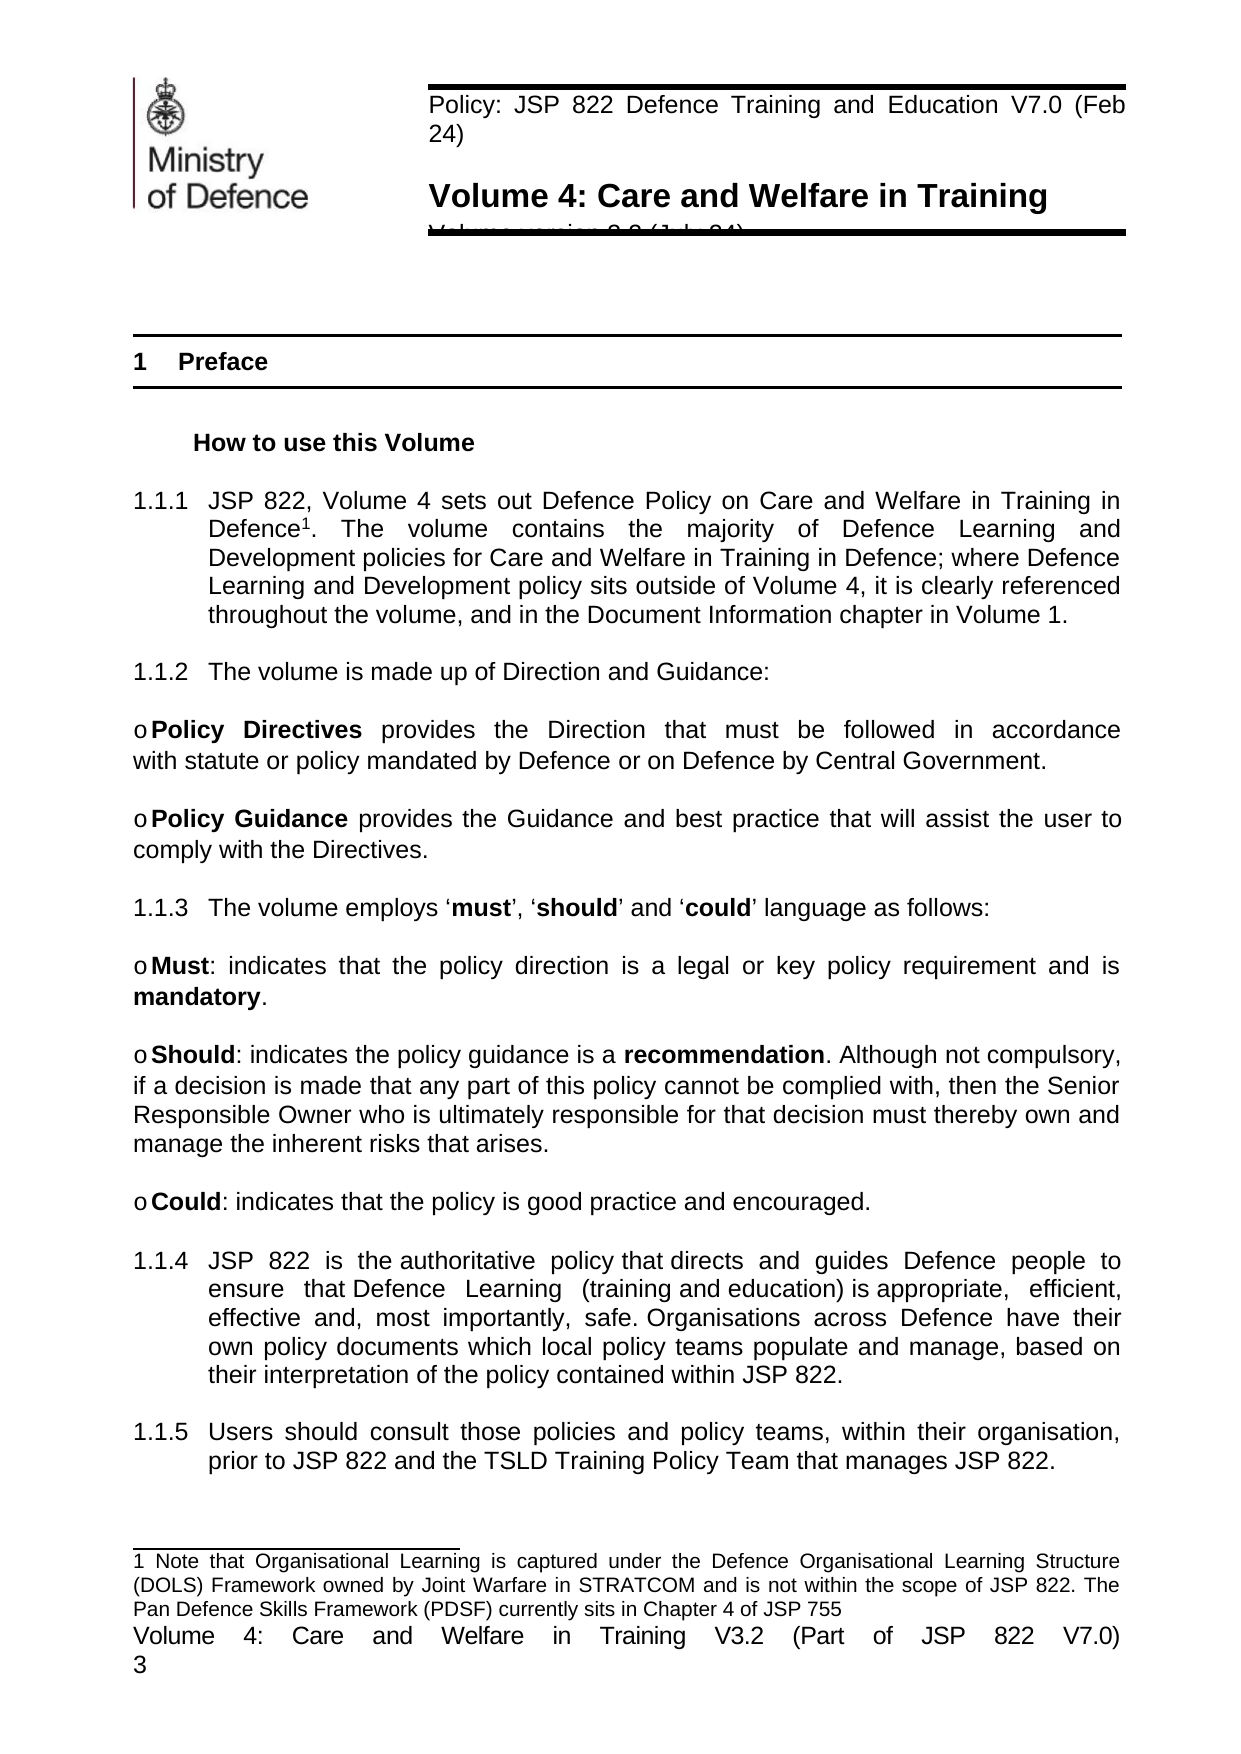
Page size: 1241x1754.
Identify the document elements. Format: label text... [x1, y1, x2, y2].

list Could: indicates that the policy is good practice and encouraged. [133, 1186, 1122, 1217]
text Note that Organisational Learning is captured under the Defence Organisational Learning Structure (DOLS) Framework owned by Joint Warfare in STRATCOM and is not within the scope of JSP 822. The Pan Defence Skills Framework (PDSF) currently sits in Chapter 4 of JSP 755 [133, 1549, 1122, 1621]
list Policy Guidance provides the Guidance and best practice that will assist the user to comply with the Directives. [133, 804, 1122, 864]
subtitle The volume employs ‘must’, ‘should’ and ‘could’ language as follows: [133, 893, 1122, 922]
subtitle The volume is made up of Direction and Guidance: [133, 658, 1122, 686]
list Should: indicates the policy guidance is a recommendation. Although not compulsory, if a decision is made that any part of this policy cannot be complied with, then the Senior Responsible Owner who is ultimately responsible for that decision must thereby own and manage the inherent risks that arises. [133, 1040, 1122, 1157]
list Policy Directives provides the Direction that must be followed in accordance with statute or policy mandated by Defence or on Defence by Central Government. [133, 715, 1122, 775]
subtitle JSP 822, Volume 4 sets out Defence Policy on Care and Welfare in Training in Defence. The volume contains the majority of Defence Learning and Development policies for Care and Welfare in Training in Defence; where Defence Learning and Development policy sits outside of Volume 4, it is clearly referenced throughout the volume, and in the Document Information chapter in Volume 1. [133, 486, 1122, 629]
list Must: indicates that the policy direction is a legal or key policy requirement and is mandatory. [133, 951, 1122, 1011]
subtitle How to use this Volume [193, 429, 1122, 457]
subtitle Preface [133, 337, 1122, 386]
subtitle Users should consult those policies and policy teams, within their organisation, prior to JSP 822 and the TSLD Training Policy Team that manages JSP 822. [133, 1418, 1122, 1475]
subtitle JSP 822 is the authoritative policy that directs and guides Defence people to ensure that Defence Learning (training and education) is appropriate, efficient, effective and, most importantly, safe. Organisations across Defence have their own policy documents which local policy teams populate and manage, based on their interpretation of the policy contained within JSP 822. [133, 1247, 1122, 1389]
